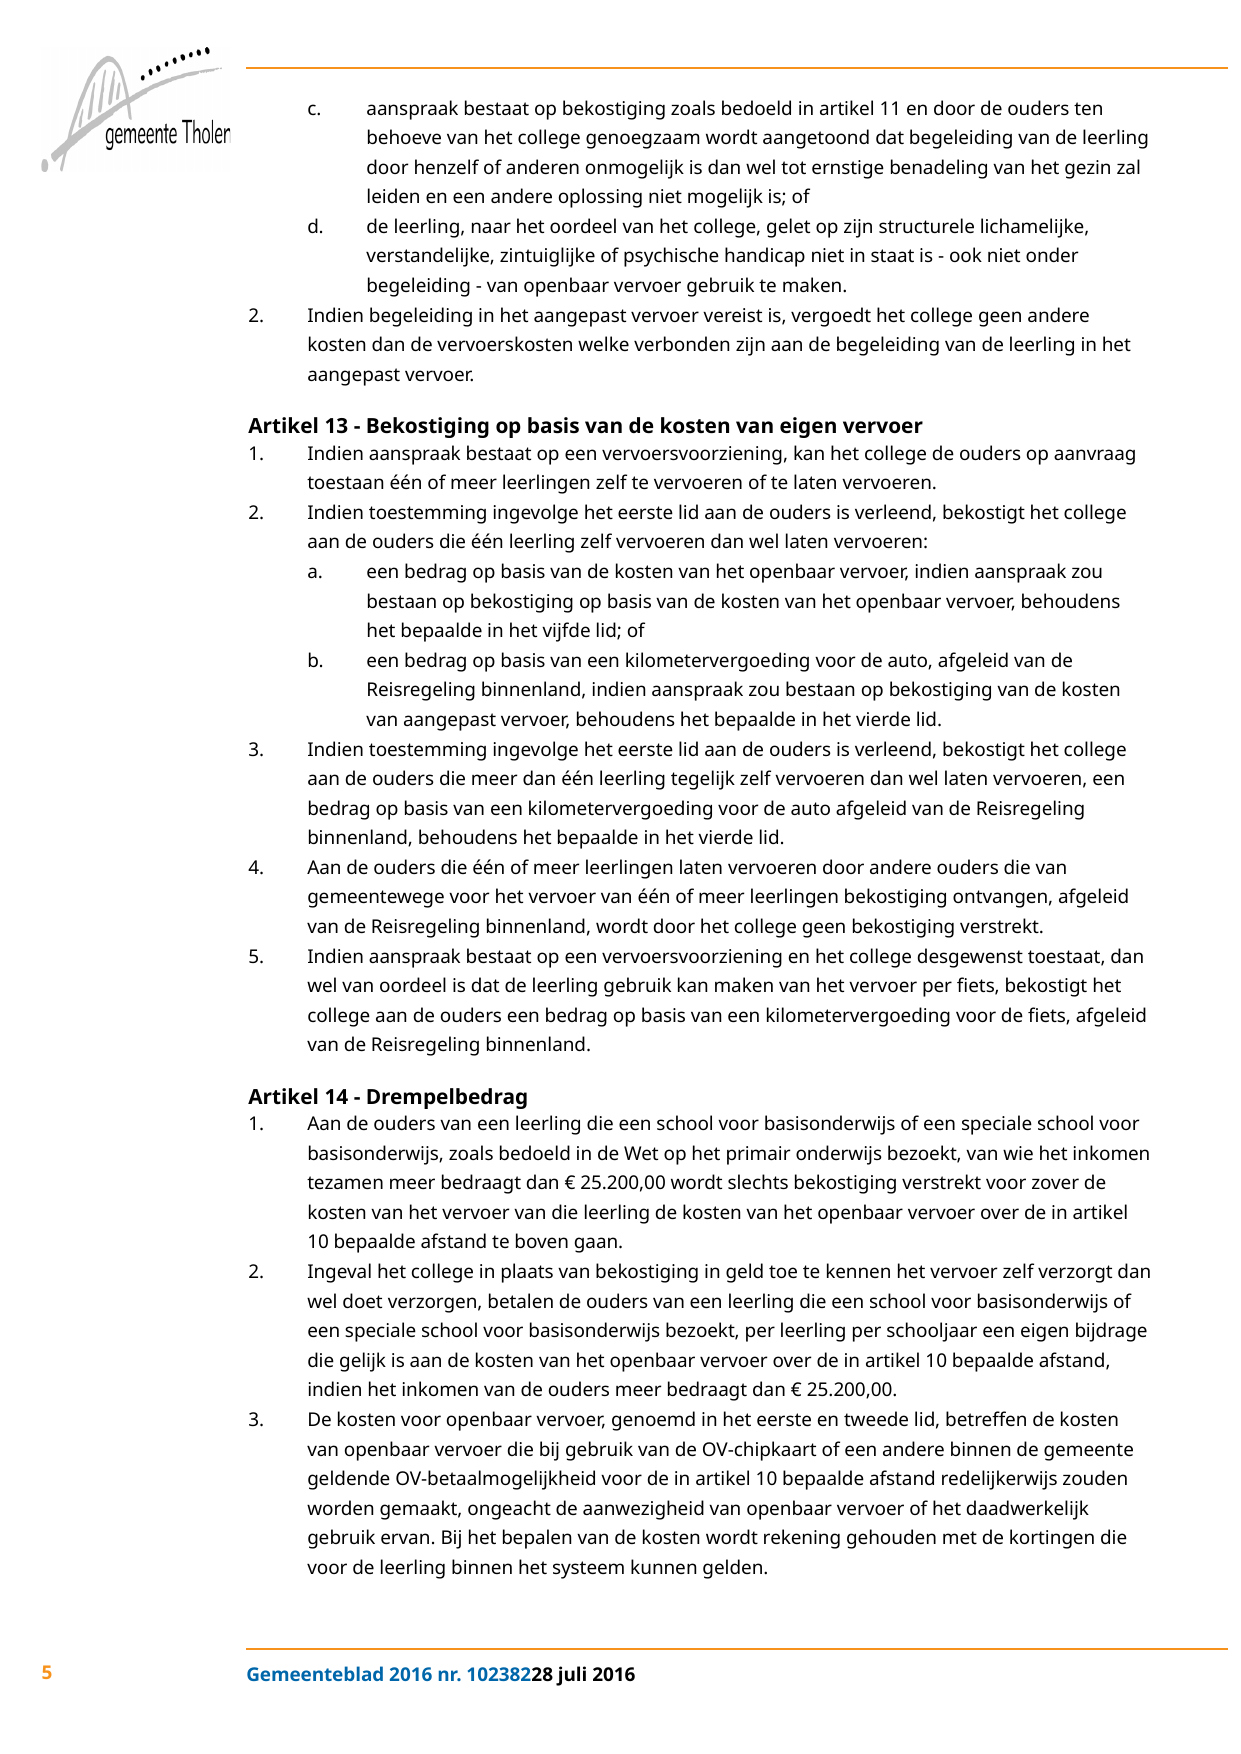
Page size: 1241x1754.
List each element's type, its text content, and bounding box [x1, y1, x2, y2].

list Indien toestemming ingevolge het eerste lid aan de ouders is verleend, bekostigt het college aan de ouders die één leerling zelf vervoeren dan wel laten vervoeren: [248, 499, 1152, 554]
list Indien aanspraak bestaat op een vervoersvoorziening en het college desgewenst toestaat, dan wel van oordeel is dat de leerling gebruik kan maken van het vervoer per fiets, bekostigt het college aan de ouders een bedrag op basis van een kilometervergoeding voor de fiets, afgeleid van de Reisregeling binnenland. [248, 943, 1152, 1057]
text Artikel 13 - Bekostiging op basis van de kosten van eigen vervoer [248, 411, 1152, 440]
list De kosten voor openbaar vervoer, genoemd in het eerste en tweede lid, betreffen de kosten van openbaar vervoer die bij gebruik van de OV-chipkaart of een andere binnen de gemeente geldende OV-betaalmogelijkheid voor de in artikel 10 bepaalde afstand redelijkerwijs zouden worden gemaakt, ongeacht de aanwezigheid van openbaar vervoer of het daadwerkelijk gebruik ervan. Bij het bepalen van de kosten wordt rekening gehouden met de kortingen die voor de leerling binnen het systeem kunnen gelden. [248, 1406, 1152, 1580]
list Indien aanspraak bestaat op een vervoersvoorziening, kan het college de ouders op aanvraag toestaan één of meer leerlingen zelf te vervoeren of te laten vervoeren. [248, 440, 1152, 495]
list Aan de ouders van een leerling die een school voor basisonderwijs of een speciale school voor basisonderwijs, zoals bedoeld in de Wet op het primair onderwijs bezoekt, van wie het inkomen tezamen meer bedraagt dan € 25.200,00 wordt slechts bekostiging verstrekt voor zover de kosten van het vervoer van die leerling de kosten van het openbaar vervoer over de in artikel 10 bepaalde afstand te boven gaan. [248, 1110, 1152, 1254]
picture [41, 47, 231, 172]
list aanspraak bestaat op bekostiging zoals bedoeld in artikel 11 en door de ouders ten behoeve van het college genoegzaam wordt aangetoond dat begeleiding van de leerling door henzelf of anderen onmogelijk is dan wel tot ernstige benadeling van het gezin zal leiden en een andere oplossing niet mogelijk is; of [307, 95, 1152, 209]
list een bedrag op basis van de kosten van het openbaar vervoer, indien aanspraak zou bestaan op bekostiging op basis van de kosten van het openbaar vervoer, behoudens het bepaalde in het vijfde lid; of [307, 558, 1152, 643]
list een bedrag op basis van een kilometervergoeding voor de auto, afgeleid van de Reisregeling binnenland, indien aanspraak zou bestaan op bekostiging van de kosten van aangepast vervoer, behoudens het bepaalde in het vierde lid. [307, 647, 1152, 732]
list Indien toestemming ingevolge het eerste lid aan de ouders is verleend, bekostigt het college aan de ouders die meer dan één leerling tegelijk zelf vervoeren dan wel laten vervoeren, een bedrag op basis van een kilometervergoeding voor de auto afgeleid van de Reisregeling binnenland, behoudens het bepaalde in het vierde lid. [248, 736, 1152, 850]
text Artikel 14 - Drempelbedrag [248, 1082, 1152, 1110]
list Indien begeleiding in het aangepast vervoer vereist is, vergoedt het college geen andere kosten dan de vervoerskosten welke verbonden zijn aan de begeleiding van de leerling in het aangepast vervoer. [248, 302, 1152, 387]
list Aan de ouders die één of meer leerlingen laten vervoeren door andere ouders die van gemeentewege voor het vervoer van één of meer leerlingen bekostiging ontvangen, afgeleid van de Reisregeling binnenland, wordt door het college geen bekostiging verstrekt. [248, 854, 1152, 939]
list Ingeval het college in plaats van bekostiging in geld toe te kennen het vervoer zelf verzorgt dan wel doet verzorgen, betalen de ouders van een leerling die een school voor basisonderwijs of een speciale school voor basisonderwijs bezoekt, per leerling per schooljaar een eigen bijdrage die gelijk is aan de kosten van het openbaar vervoer over de in artikel 10 bepaalde afstand, indien het inkomen van de ouders meer bedraagt dan € 25.200,00. [248, 1258, 1152, 1402]
list de leerling, naar het oordeel van het college, gelet op zijn structurele lichamelijke, verstandelijke, zintuiglijke of psychische handicap niet in staat is - ook niet onder begeleiding - van openbaar vervoer gebruik te maken. [307, 213, 1152, 298]
